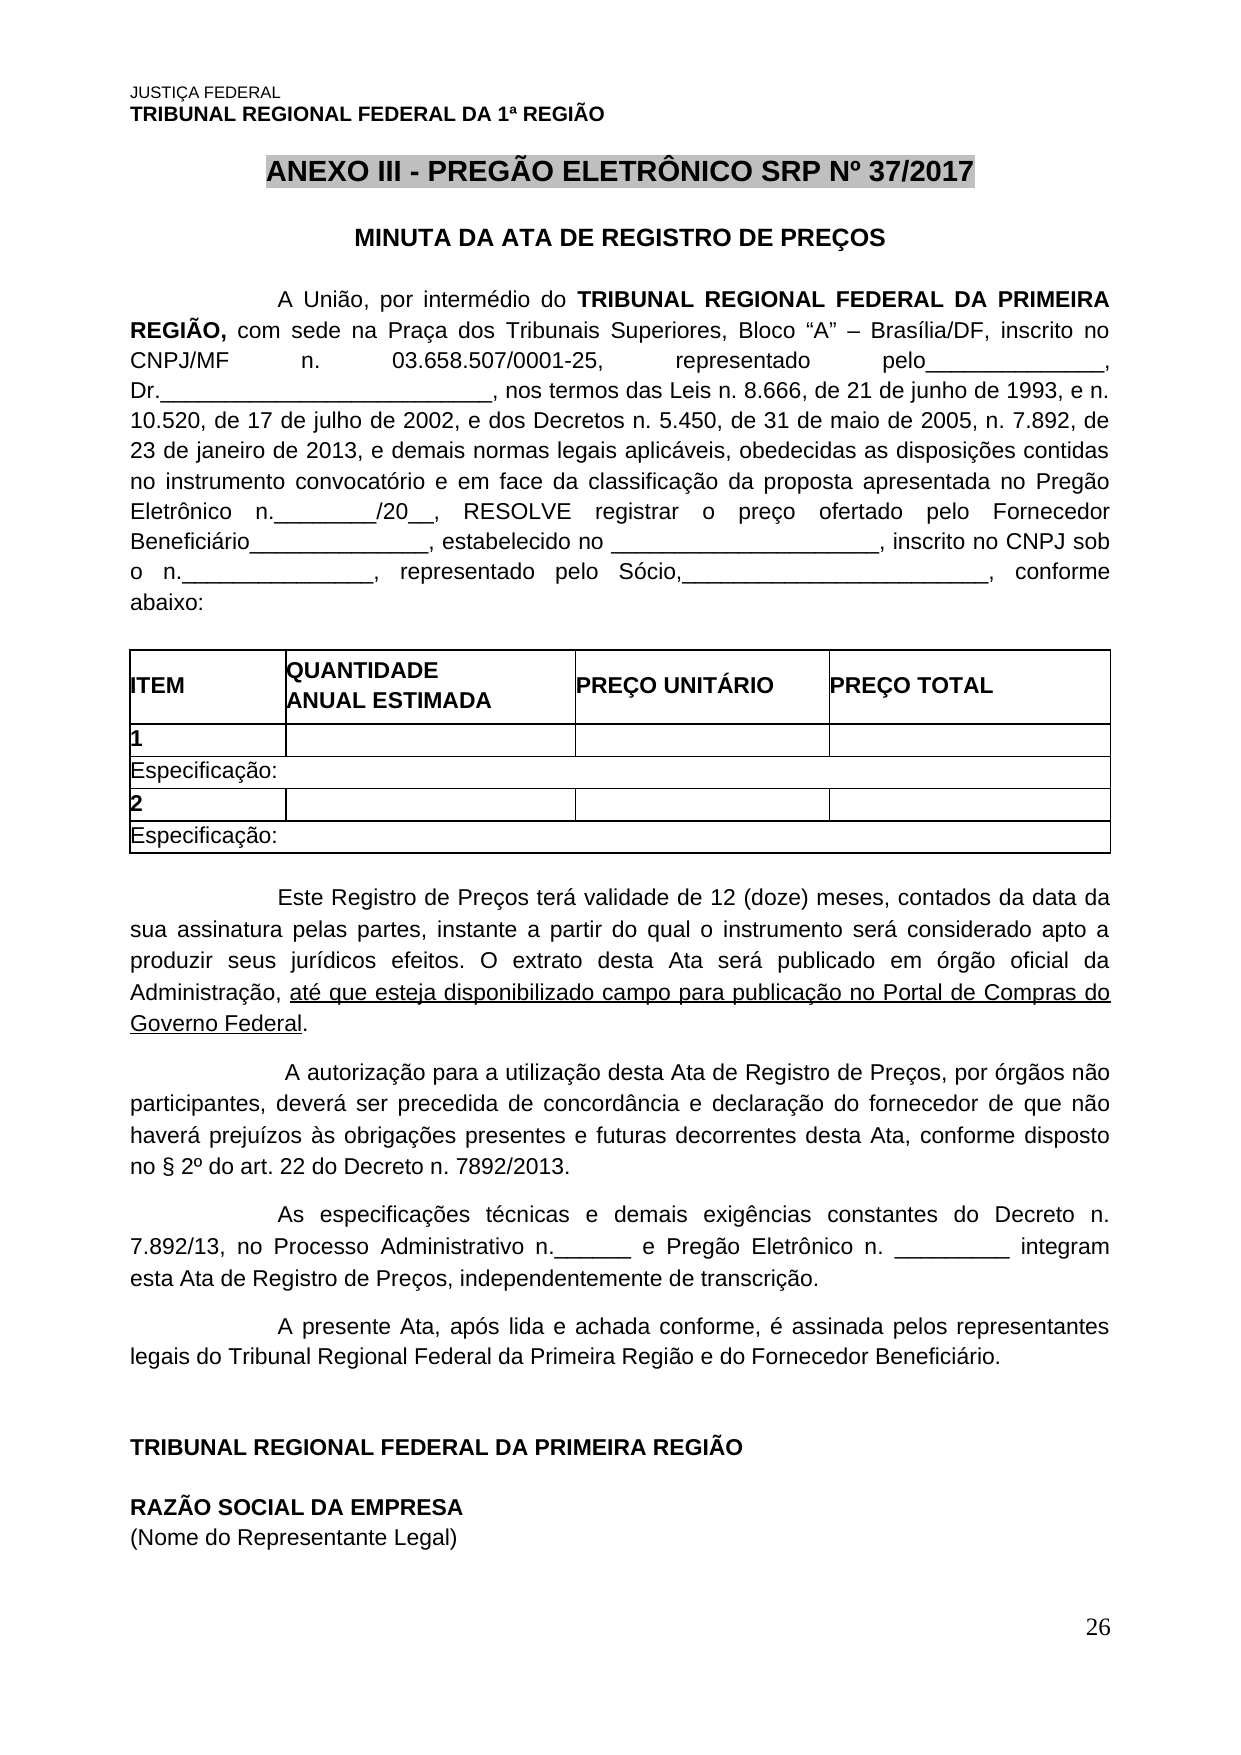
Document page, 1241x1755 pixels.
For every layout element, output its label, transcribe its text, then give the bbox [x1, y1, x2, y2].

table_cell 2 [131, 789, 261, 820]
table_cell [938, 725, 1110, 756]
text MINUTA DA ATA DE REGISTRO DE PREÇOS [130, 223, 1110, 252]
table_header ITEM [131, 651, 261, 723]
text A presente Ata, após lida e achada conforme, é assinada pelos representantes legais do Tribunal Regional Federal da Primeira Região e do Fornecedor Beneficiário. [130, 1313, 355, 1369]
text (Nome do Representante Legal) [130, 1524, 1110, 1551]
text As especificações técnicas e demais exigências constantes do Decreto n. 7.892/13, no Processo Administrativo n.______ e Pregão Eletrônico n. _________ integram esta Ata de Registro de Preços, independentemente de transcrição. [130, 1201, 261, 1291]
table_cell [938, 789, 1110, 820]
text Este Registro de Preços terá validade de 12 (doze) meses, contados da data da sua assinatura pelas partes, instante a partir do qual o instrumento será considerado apto a produzir seus jurídicos efeitos. O extrato desta Ata será publicado em órgão oficial da Administração, até que esteja disponibilizado campo para publicação no Portal de Compras do Governo Federal. [938, 884, 1110, 1001]
text ANEXO III - PREGÃO ELETRÔNICO SRP Nº 37/2017 [130, 154, 1110, 188]
table_cell Especificação: [938, 757, 1110, 788]
table_cell 1 [131, 725, 261, 756]
text A autorização para a utilização desta Ata de Registro de Preços, por órgãos não participantes, deverá ser precedida de concordância e declaração do fornecedor de que não haverá prejuízos às obrigações presentes e futuras decorrentes desta Ata, conforme disposto no § 2º do art. 22 do Decreto n. 7892/2013. [938, 1058, 1110, 1179]
text RAZÃO SOCIAL DA EMPRESA [130, 1494, 1110, 1520]
text A presente Ata, após lida e achada conforme, é assinada pelos representantes legais do Tribunal Regional Federal da Primeira Região e do Fornecedor Beneficiário. [354, 1355, 659, 1369]
text A União, por intermédio do TRIBUNAL REGIONAL FEDERAL DA PRIMEIRA REGIÃO, com sede na Praça dos Tribunais Superiores, Bloco “A” – Brasília/DF, inscrito no CNPJ/MF n. 03.658.507/0001-25, representado pelo______________, Dr.__________________________, nos termos das Leis n. 8.666, de 21 de junho de 1993, e n. 10.520, de 17 de julho de 2002, e dos Decretos n. 5.450, de 31 de maio de 2005, n. 7.892, de 23 de janeiro de 2013, e demais normas legais aplicáveis, obedecidas as disposições contidas no instrumento convocatório e em face da classificação da proposta apresentada no Pregão Eletrônico n.________/20__, RESOLVE registrar o preço ofertado pelo Fornecedor Beneficiário______________, estabelecido no _____________________, inscrito no CNPJ sob o n._______________, representado pelo Sócio,________________________, conforme abaixo: [130, 286, 1110, 615]
text A autorização para a utilização desta Ata de Registro de Preços, por órgãos não participantes, deverá ser precedida de concordância e declaração do fornecedor de que não haverá prejuízos às obrigações presentes e futuras decorrentes desta Ata, conforme disposto no § 2º do art. 22 do Decreto n. 7892/2013. [130, 1058, 261, 1179]
table_cell Especificação: [131, 757, 261, 788]
table_header PREÇO TOTAL [938, 651, 1110, 723]
table_cell Especificação: [938, 822, 1110, 852]
table_cell Especificação: [131, 822, 261, 852]
text Este Registro de Preços terá validade de 12 (doze) meses, contados da data da sua assinatura pelas partes, instante a partir do qual o instrumento será considerado apto a produzir seus jurídicos efeitos. O extrato desta Ata será publicado em órgão oficial da Administração, até que esteja disponibilizado campo para publicação no Portal de Compras do Governo Federal. [130, 884, 261, 1033]
text As especificações técnicas e demais exigências constantes do Decreto n. 7.892/13, no Processo Administrativo n.______ e Pregão Eletrônico n. _________ integram esta Ata de Registro de Preços, independentemente de transcrição. [938, 1201, 1110, 1291]
text A presente Ata, após lida e achada conforme, é assinada pelos representantes legais do Tribunal Regional Federal da Primeira Região e do Fornecedor Beneficiário. [658, 1313, 1110, 1369]
text TRIBUNAL REGIONAL FEDERAL DA PRIMEIRA REGIÃO [130, 1434, 1110, 1460]
